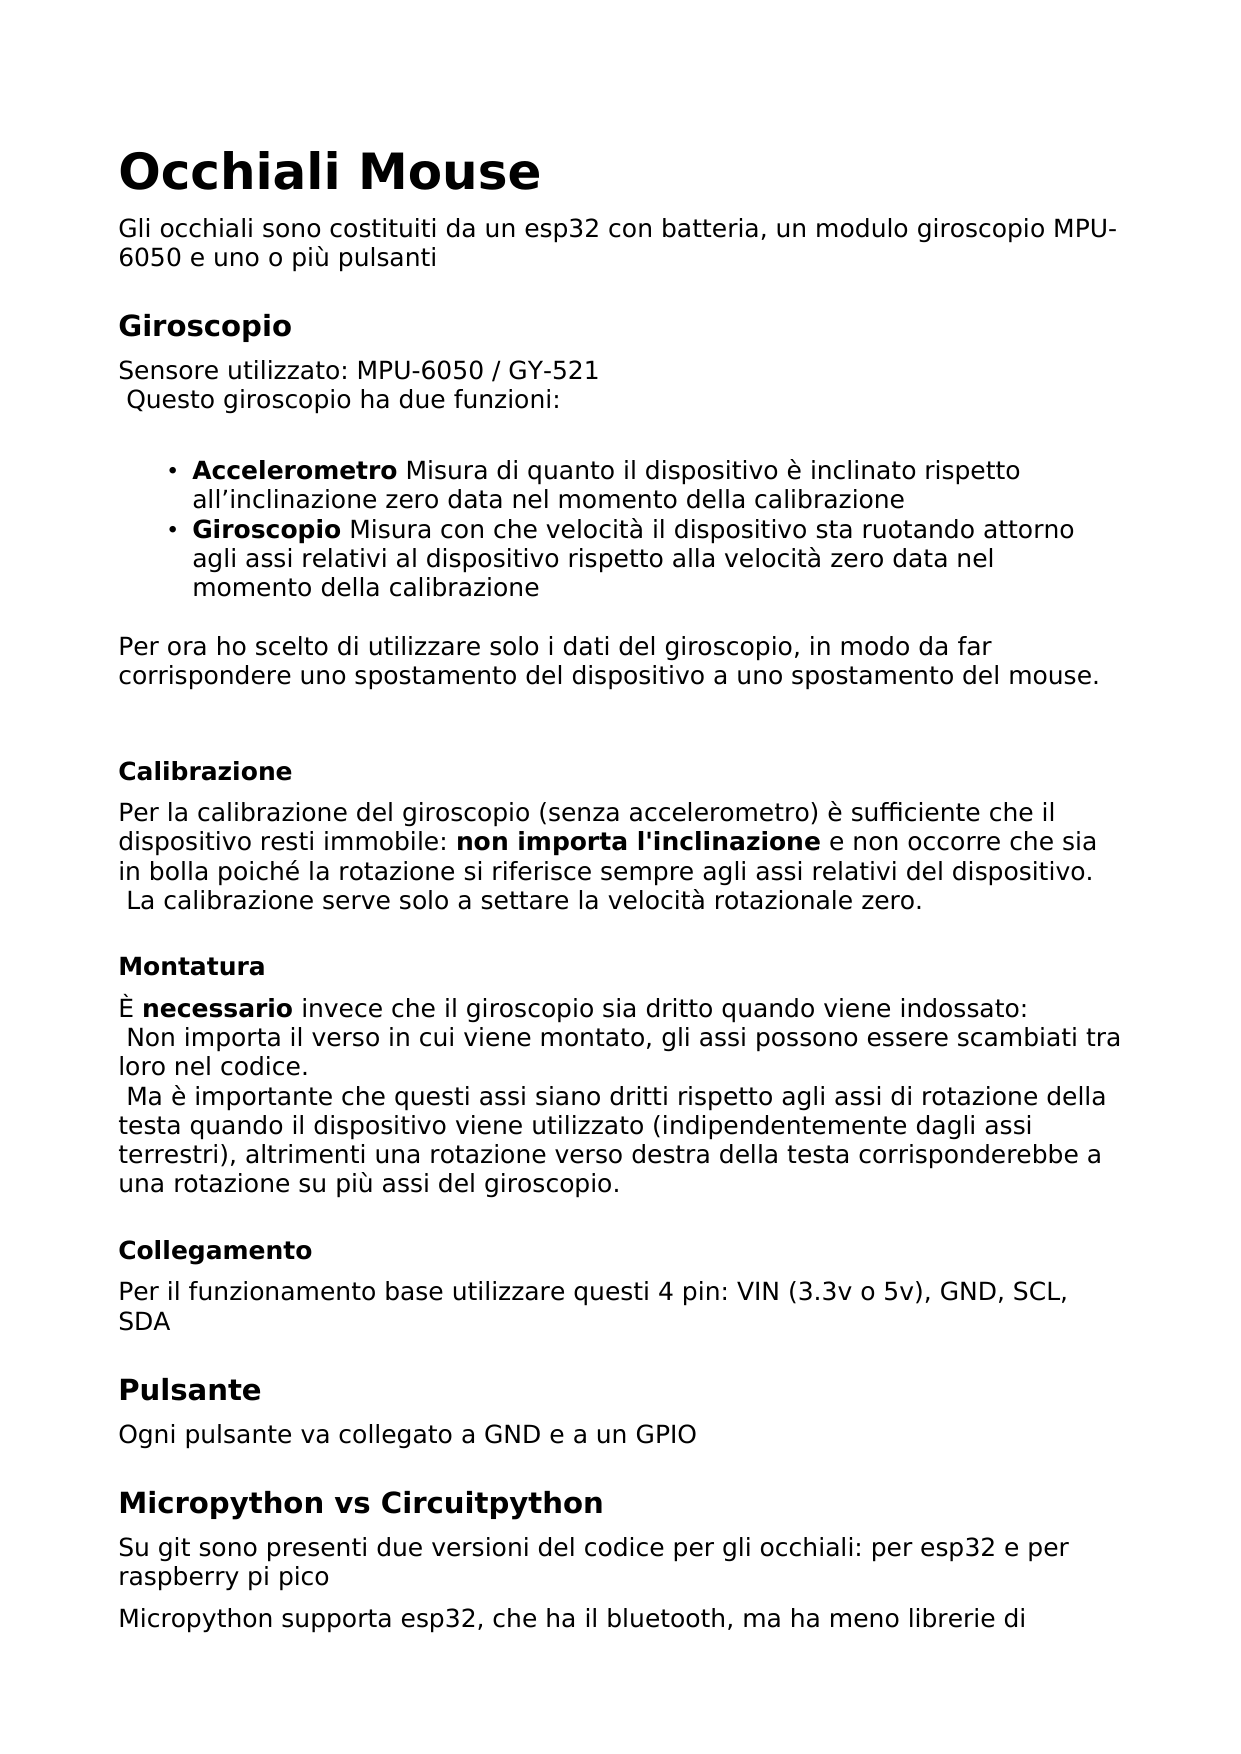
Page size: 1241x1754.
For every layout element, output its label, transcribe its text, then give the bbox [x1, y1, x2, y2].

list Accelerometro Misura di quanto il dispositivo è inclinato rispetto all’inclinazione zero data nel momento della calibrazione [177, 456, 1122, 515]
subtitle Calibrazione [118, 757, 1122, 786]
text Sensore utilizzato: MPU-6050 / GY-521 Questo giroscopio ha due funzioni: [118, 356, 1122, 414]
subtitle Montatura [118, 953, 1122, 982]
text Per il funzionamento base utilizzare questi 4 pin: VIN (3.3v o 5v), GND, SCL, SDA [118, 1278, 1122, 1336]
subtitle Pulsante [118, 1373, 1122, 1407]
subtitle Collegamento [118, 1236, 1122, 1265]
text Per la calibrazione del giroscopio (senza accelerometro) è sufficiente che il dispositivo resti immobile: non importa l'inclinazione e non occorre che sia in bolla poiché la rotazione si riferisce sempre agli assi relativi del dispositivo. La calibrazione serve solo a settare la velocità rotazionale zero. [118, 798, 1122, 915]
subtitle Micropython vs Circuitpython [118, 1487, 1122, 1521]
list Giroscopio Misura con che velocità il dispositivo sta ruotando attorno agli assi relativi al dispositivo rispetto alla velocità zero data nel momento della calibrazione [177, 515, 1122, 602]
text È necessario invece che il giroscopio sia dritto quando viene indossato: Non importa il verso in cui viene montato, gli assi possono essere scambiati tra loro nel codice. Ma è importante che questi assi siano dritti rispetto agli assi di rotazione della testa quando il dispositivo viene utilizzato (indipendentemente dagli assi terrestri), altrimenti una rotazione verso destra della testa corrisponderebbe a una rotazione su più assi del giroscopio. [118, 994, 1122, 1198]
subtitle Occhiali Mouse [118, 143, 1122, 201]
text Gli occhiali sono costituiti da un esp32 con batteria, un modulo giroscopio MPU-6050 e uno o più pulsanti [118, 214, 1122, 272]
text Ogni pulsante va collegato a GND e a un GPIO [118, 1420, 1122, 1449]
subtitle Giroscopio [118, 310, 1122, 344]
text Su git sono presenti due versioni del codice per gli occhiali: per esp32 e per raspberry pi pico [118, 1533, 1122, 1591]
text Micropython supporta esp32, che ha il bluetooth, ma ha meno librerie di [118, 1604, 1122, 1633]
text Per ora ho scelto di utilizzare solo i dati del giroscopio, in modo da far corrispondere uno spostamento del dispositivo a uno spostamento del mouse. [118, 632, 1122, 719]
